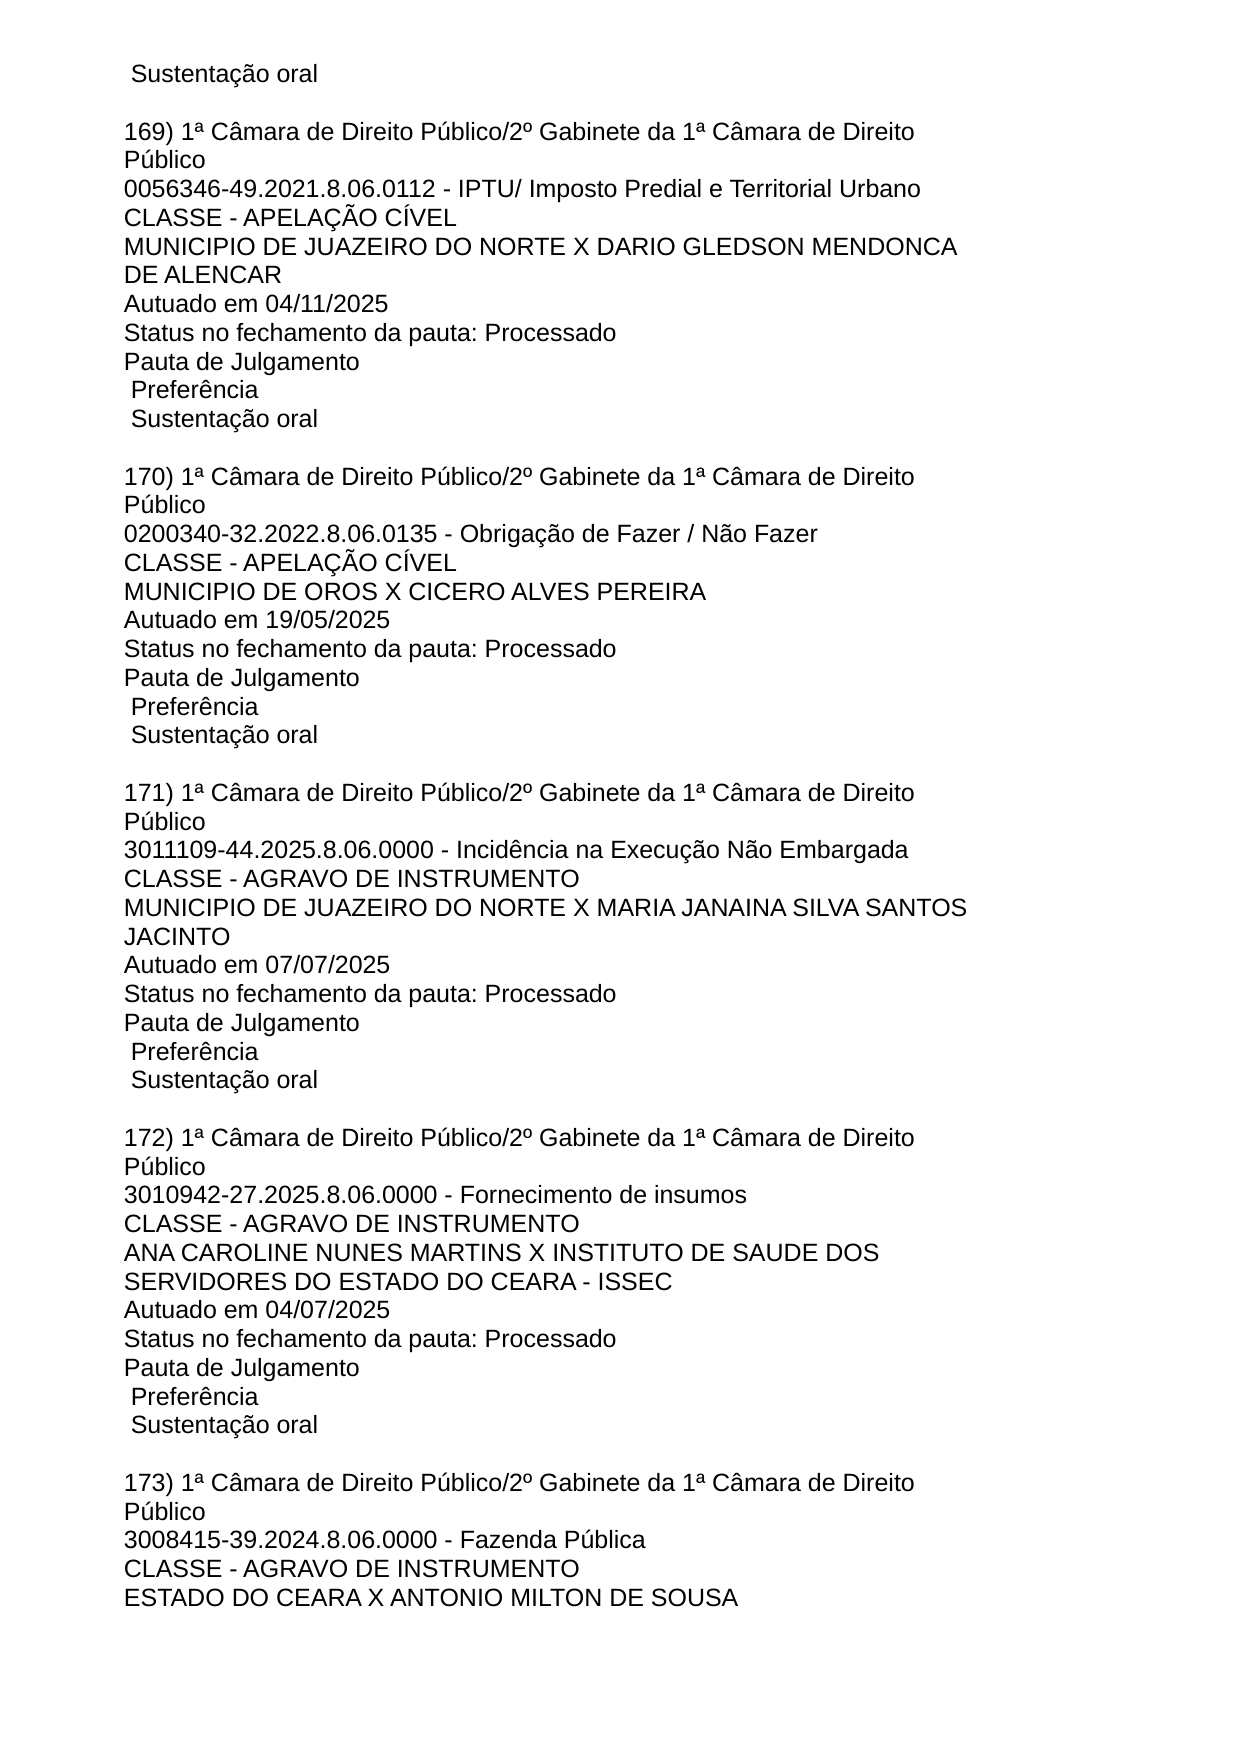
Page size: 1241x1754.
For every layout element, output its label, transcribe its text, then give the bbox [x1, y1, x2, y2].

text Autuado em 19/05/2025 [124, 605, 989, 634]
text Pauta de Julgamento [124, 663, 989, 692]
text 172) 1ª Câmara de Direito Público/2º Gabinete da 1ª Câmara de Direito Público [124, 1123, 989, 1180]
text CLASSE - AGRAVO DE INSTRUMENTO [124, 1554, 989, 1583]
text MUNICIPIO DE OROS X CICERO ALVES PEREIRA [124, 577, 989, 605]
text Sustentação oral [124, 1065, 989, 1094]
text Preferência [124, 375, 989, 404]
text ESTADO DO CEARA X ANTONIO MILTON DE SOUSA [124, 1583, 989, 1612]
text MUNICIPIO DE JUAZEIRO DO NORTE X MARIA JANAINA SILVA SANTOS JACINTO [124, 893, 989, 950]
text 169) 1ª Câmara de Direito Público/2º Gabinete da 1ª Câmara de Direito Público [124, 117, 989, 174]
text 3010942-27.2025.8.06.0000 - Fornecimento de insumos [124, 1180, 989, 1209]
text CLASSE - APELAÇÃO CÍVEL [124, 548, 989, 577]
text Sustentação oral [124, 404, 989, 433]
text Sustentação oral [124, 1410, 989, 1439]
text Preferência [124, 1382, 989, 1410]
text Pauta de Julgamento [124, 1008, 989, 1037]
text CLASSE - APELAÇÃO CÍVEL [124, 203, 989, 232]
text Autuado em 04/11/2025 [124, 289, 989, 318]
text 171) 1ª Câmara de Direito Público/2º Gabinete da 1ª Câmara de Direito Público [124, 778, 989, 835]
text Pauta de Julgamento [124, 1353, 989, 1382]
text MUNICIPIO DE JUAZEIRO DO NORTE X DARIO GLEDSON MENDONCA DE ALENCAR [124, 232, 989, 289]
text Pauta de Julgamento [124, 347, 989, 375]
text Preferência [124, 692, 989, 720]
text Sustentação oral [124, 720, 989, 749]
text CLASSE - AGRAVO DE INSTRUMENTO [124, 1209, 989, 1238]
text Status no fechamento da pauta: Processado [124, 979, 989, 1008]
text Status no fechamento da pauta: Processado [124, 318, 989, 347]
text Status no fechamento da pauta: Processado [124, 634, 989, 663]
text ANA CAROLINE NUNES MARTINS X INSTITUTO DE SAUDE DOS SERVIDORES DO ESTADO DO CEARA - ISSEC [124, 1238, 989, 1295]
text Status no fechamento da pauta: Processado [124, 1324, 989, 1353]
text CLASSE - AGRAVO DE INSTRUMENTO [124, 864, 989, 893]
text 173) 1ª Câmara de Direito Público/2º Gabinete da 1ª Câmara de Direito Público [124, 1468, 989, 1525]
text 3011109-44.2025.8.06.0000 - Incidência na Execução Não Embargada [124, 835, 989, 864]
text 0056346-49.2021.8.06.0112 - IPTU/ Imposto Predial e Territorial Urbano [124, 174, 989, 203]
text Sustentação oral [124, 59, 989, 88]
text 170) 1ª Câmara de Direito Público/2º Gabinete da 1ª Câmara de Direito Público [124, 462, 989, 519]
text Autuado em 07/07/2025 [124, 950, 989, 979]
text Preferência [124, 1037, 989, 1065]
text 0200340-32.2022.8.06.0135 - Obrigação de Fazer / Não Fazer [124, 519, 989, 548]
text 3008415-39.2024.8.06.0000 - Fazenda Pública [124, 1525, 989, 1554]
text Autuado em 04/07/2025 [124, 1295, 989, 1324]
